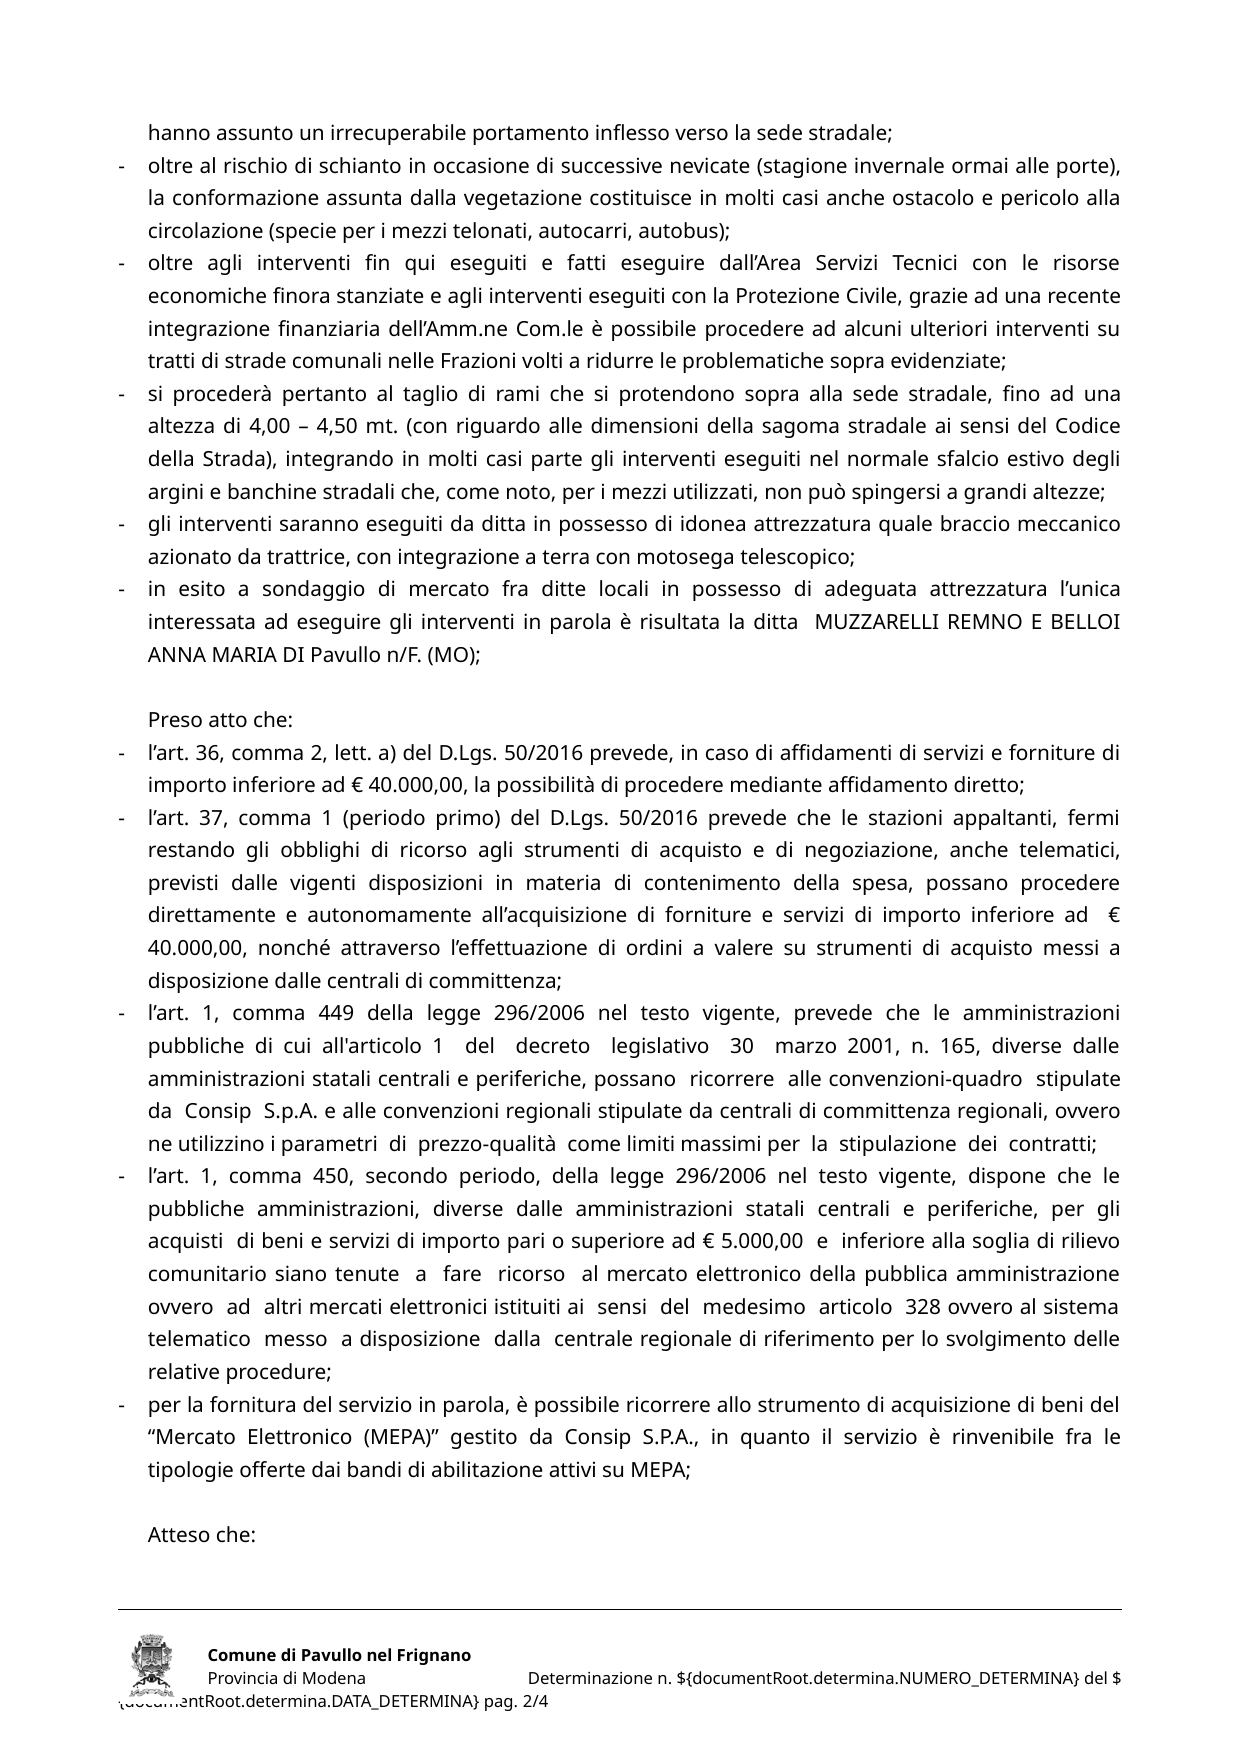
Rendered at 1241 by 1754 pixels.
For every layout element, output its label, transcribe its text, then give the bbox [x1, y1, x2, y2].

list l’art. 36, comma 2, lett. a) del D.Lgs. 50/2016 prevede, in caso di affidamenti di servizi e forniture di importo inferiore ad € 40.000,00, la possibilità di procedere mediante affidamento diretto; [118, 738, 1122, 799]
list oltre al rischio di schianto in occasione di successive nevicate (stagione invernale ormai alle porte), la conformazione assunta dalla vegetazione costituisce in molti casi anche ostacolo e pericolo alla circolazione (specie per i mezzi telonati, autocarri, autobus); [118, 151, 1122, 244]
list in esito a sondaggio di mercato fra ditte locali in possesso di adeguata attrezzatura l’unica interessata ad eseguire gli interventi in parola è risultata la ditta MUZZARELLI REMNO E BELLOI ANNA MARIA DI Pavullo n/F. (MO); [118, 574, 1122, 668]
list hanno assunto un irrecuperabile portamento inflesso verso la sede stradale; [118, 118, 1122, 147]
text Atteso che: [118, 1520, 1122, 1548]
list l’art. 1, comma 450, secondo periodo, della legge 296/2006 nel testo vigente, dispone che le pubbliche amministrazioni, diverse dalle amministrazioni statali centrali e periferiche, per gli acquisti di beni e servizi di importo pari o superiore ad € 5.000,00 e inferiore alla soglia di rilievo comunitario siano tenute a fare ricorso al mercato elettronico della pubblica amministrazione ovvero ad altri mercati elettronici istituiti ai sensi del medesimo articolo 328 ovvero al sistema telematico messo a disposizione dalla centrale regionale di riferimento per lo svolgimento delle relative procedure; [118, 1161, 1122, 1386]
text Preso atto che: [118, 705, 1122, 733]
list gli interventi saranno eseguiti da ditta in possesso di idonea attrezzatura quale braccio meccanico azionato da trattrice, con integrazione a terra con motosega telescopico; [118, 509, 1122, 570]
picture [120, 1631, 183, 1704]
list l’art. 37, comma 1 (periodo primo) del D.Lgs. 50/2016 prevede che le stazioni appaltanti, fermi restando gli obblighi di ricorso agli strumenti di acquisto e di negoziazione, anche telematici, previsti dalle vigenti disposizioni in materia di contenimento della spesa, possano procedere direttamente e autonomamente all’acquisizione di forniture e servizi di importo inferiore ad € 40.000,00, nonché attraverso l’effettuazione di ordini a valere su strumenti di acquisto messi a disposizione dalle centrali di committenza; [118, 803, 1122, 994]
list per la fornitura del servizio in parola, è possibile ricorrere allo strumento di acquisizione di beni del “Mercato Elettronico (MEPA)” gestito da Consip S.P.A., in quanto il servizio è rinvenibile fra le tipologie offerte dai bandi di abilitazione attivi su MEPA; [118, 1390, 1122, 1483]
list si procederà pertanto al taglio di rami che si protendono sopra alla sede stradale, fino ad una altezza di 4,00 – 4,50 mt. (con riguardo alle dimensioni della sagoma stradale ai sensi del Codice della Strada), integrando in molti casi parte gli interventi eseguiti nel normale sfalcio estivo degli argini e banchine stradali che, come noto, per i mezzi utilizzati, non può spingersi a grandi altezze; [118, 379, 1122, 505]
list oltre agli interventi fin qui eseguiti e fatti eseguire dall’Area Servizi Tecnici con le risorse economiche finora stanziate e agli interventi eseguiti con la Protezione Civile, grazie ad una recente integrazione finanziaria dell’Amm.ne Com.le è possibile procedere ad alcuni ulteriori interventi su tratti di strade comunali nelle Frazioni volti a ridurre le problematiche sopra evidenziate; [118, 248, 1122, 375]
list l’art. 1, comma 449 della legge 296/2006 nel testo vigente, prevede che le amministrazioni pubbliche di cui all'articolo 1 del decreto legislativo 30 marzo 2001, n. 165, diverse dalle amministrazioni statali centrali e periferiche, possano ricorrere alle convenzioni-quadro stipulate da Consip S.p.A. e alle convenzioni regionali stipulate da centrali di committenza regionali, ovvero ne utilizzino i parametri di prezzo-qualità come limiti massimi per la stipulazione dei contratti; [118, 998, 1122, 1157]
